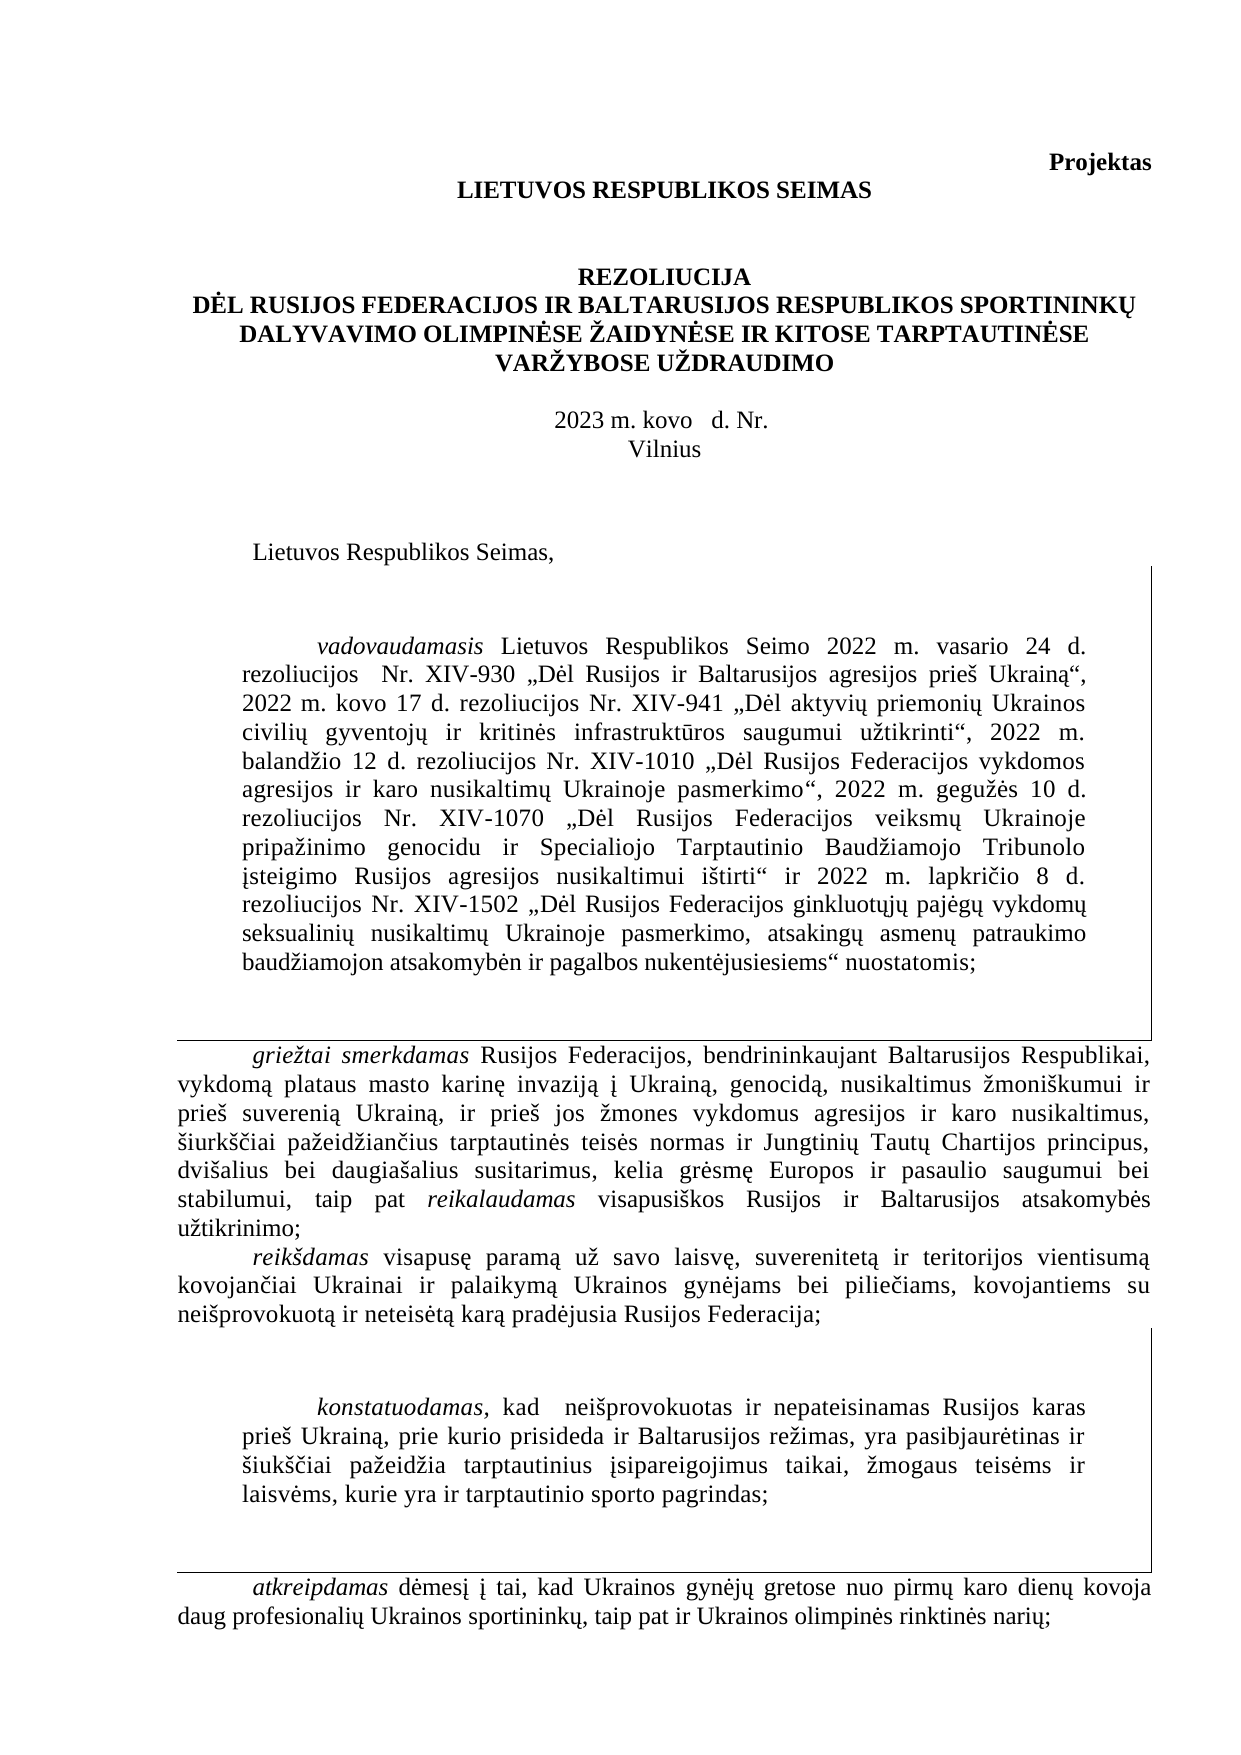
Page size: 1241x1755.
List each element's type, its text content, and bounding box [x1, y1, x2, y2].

text atkreipdamas dėmesį į tai, kad Ukrainos gynėjų gretose nuo pirmų karo dienų kovoja daug profesionalių Ukrainos sportininkų, taip pat ir Ukrainos olimpinės rinktinės narių; [177, 1572, 1152, 1629]
text reikšdamas visapusę paramą už savo laisvę, suverenitetą ir teritorijos vientisumą kovojančiai Ukrainai ir palaikymą Ukrainos gynėjams bei piliečiams, kovojantiems su neišprovokuotą ir neteisėtą karą pradėjusia Rusijos Federacija; [177, 1242, 1152, 1328]
text griežtai smerkdamas Rusijos Federacijos, bendrininkaujant Baltarusijos Respublikai, vykdomą plataus masto karinę invaziją į Ukrainą, genocidą, nusikaltimus žmoniškumui ir prieš suverenią Ukrainą, ir prieš jos žmones vykdomus agresijos ir karo nusikaltimus, šiurkščiai pažeidžiančius tarptautinės teisės normas ir Jungtinių Tautų Chartijos principus, dvišalius bei daugiašalius susitarimus, kelia grėsmę Europos ir pasaulio saugumui bei stabilumui, taip pat reikalaudamas visapusiškos Rusijos ir Baltarusijos atsakomybės užtikrinimo; [177, 1040, 1152, 1242]
text Projektas [177, 147, 1152, 176]
text REZOLIUCIJA [177, 262, 1152, 291]
text vadovaudamasis Lietuvos Respublikos Seimo 2022 m. vasario 24 d. rezoliucijos Nr. XIV-930 „Dėl Rusijos ir Baltarusijos agresijos prieš Ukrainą“, 2022 m. kovo 17 d. rezoliucijos Nr. XIV-941 „Dėl aktyvių priemonių Ukrainos civilių gyventojų ir kritinės infrastruktūros saugumui užtikrinti“, 2022 m. balandžio 12 d. rezoliucijos Nr. XIV-1010 „Dėl Rusijos Federacijos vykdomos agresijos ir karo nusikaltimų Ukrainoje pasmerkimo“, 2022 m. gegužės 10 d. rezoliucijos Nr. XIV-1070 „Dėl Rusijos Federacijos veiksmų Ukrainoje pripažinimo genocidu ir Specialiojo Tarptautinio Baudžiamojo Tribunolo įsteigimo Rusijos agresijos nusikaltimui ištirti“ ir 2022 m. lapkričio 8 d. rezoliucijos Nr. XIV-1502 „Dėl Rusijos Federacijos ginkluotųjų pajėgų vykdomų seksualinių nusikaltimų Ukrainoje pasmerkimo, atsakingų asmenų patraukimo baudžiamojon atsakomybėn ir pagalbos nukentėjusiesiems“ nuostatomis; [177, 566, 1151, 1040]
text DĖL RUSIJOS FEDERACIJOS IR BALTARUSIJOS RESPUBLIKOS SPORTININKŲ DALYVAVIMO OLIMPINĖSE ŽAIDYnėse IR KITOSE TARPTAUTINĖSE VARŽYBOSE UŽDRAUDIMO [177, 291, 1152, 377]
text konstatuodamas, kad neišprovokuotas ir nepateisinamas Rusijos karas prieš Ukrainą, prie kurio prisideda ir Baltarusijos režimas, yra pasibjaurėtinas ir šiukščiai pažeidžia tarptautinius įsipareigojimus taikai, žmogaus teisėms ir laisvėms, kurie yra ir tarptautinio sporto pagrindas; [177, 1328, 1151, 1572]
text LIETUVOS RESPUBLIKOS SEIMAS [177, 176, 1152, 204]
text Vilnius [177, 434, 1152, 463]
text 2023 m. kovo d. Nr. [177, 406, 1152, 434]
text Lietuvos Respublikos Seimas, [177, 537, 1152, 566]
